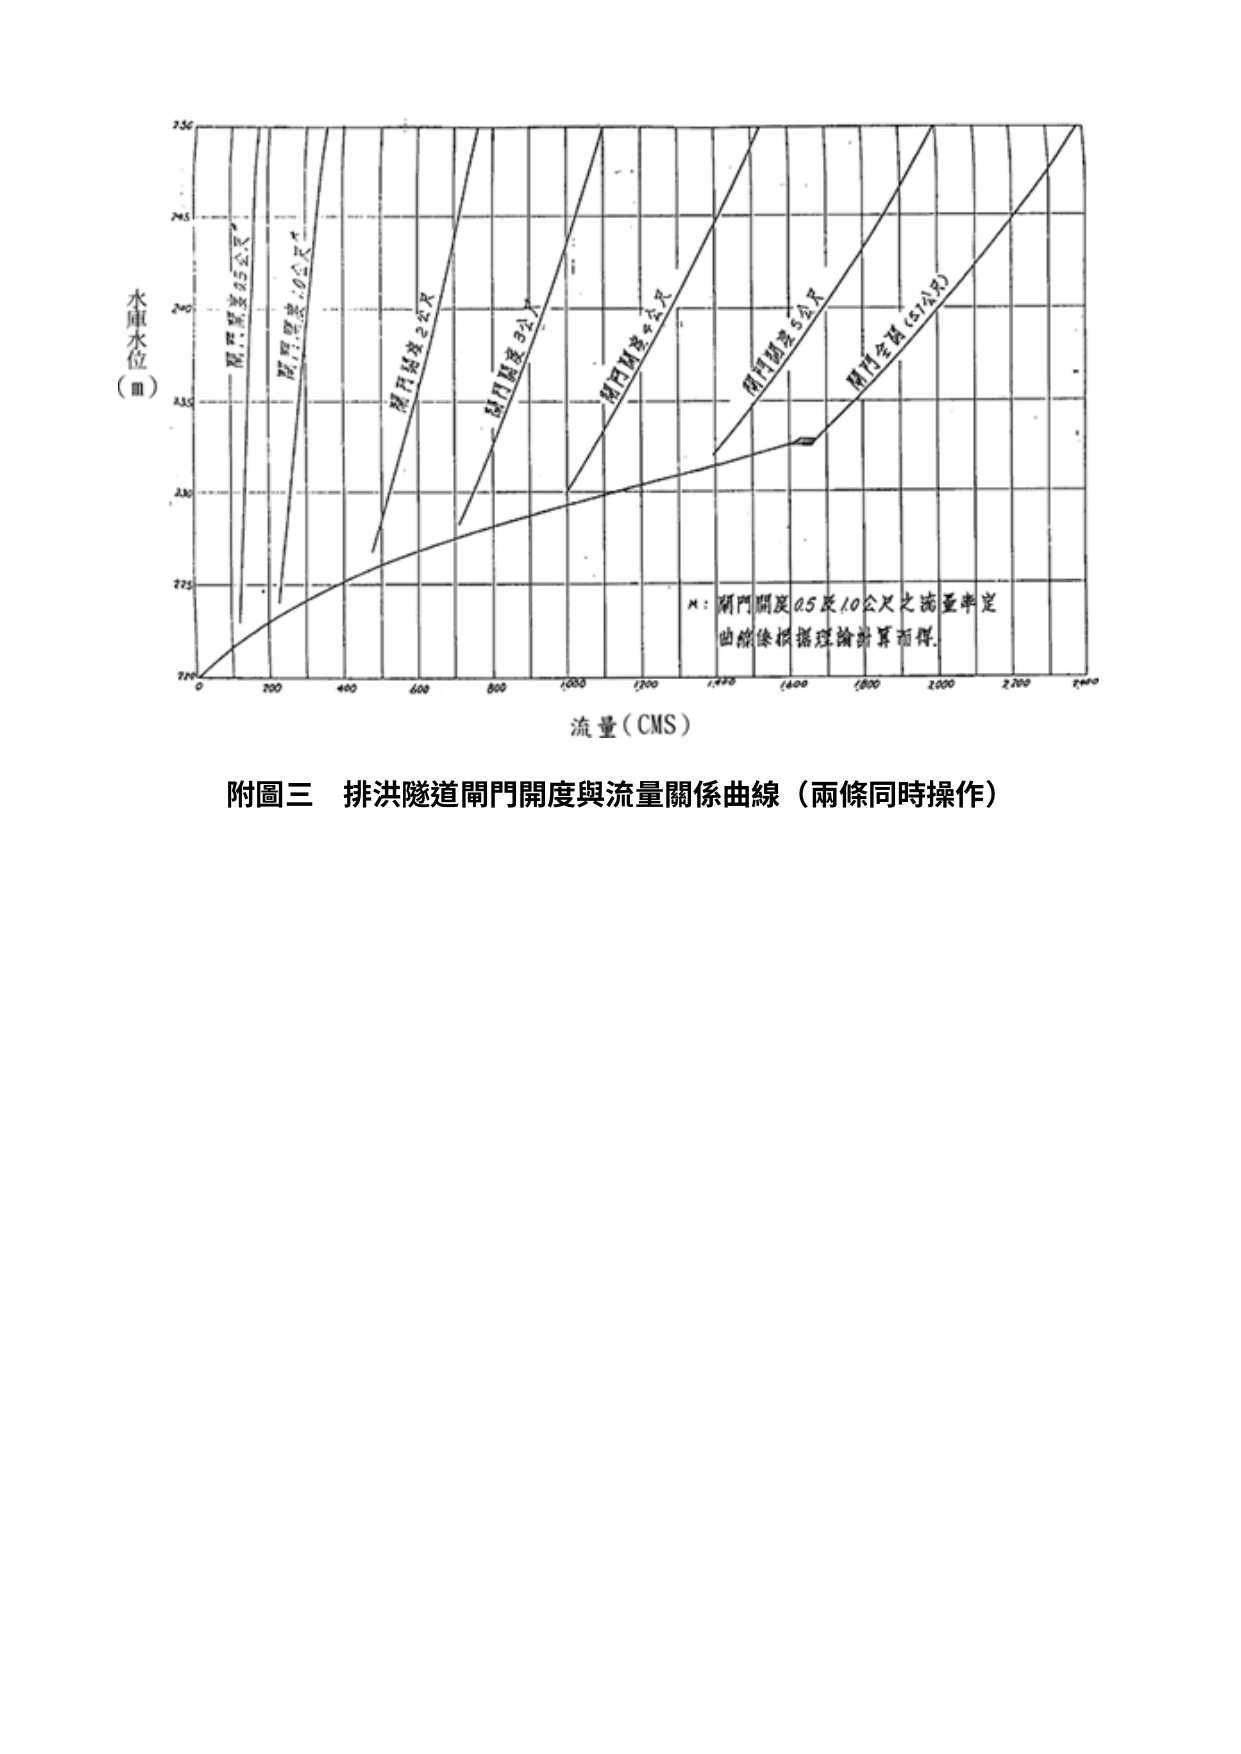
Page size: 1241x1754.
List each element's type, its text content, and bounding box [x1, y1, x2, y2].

text 附圖三 排洪隧道閘門開度與流量關係曲線（兩條同時操作） [118, 771, 1122, 814]
